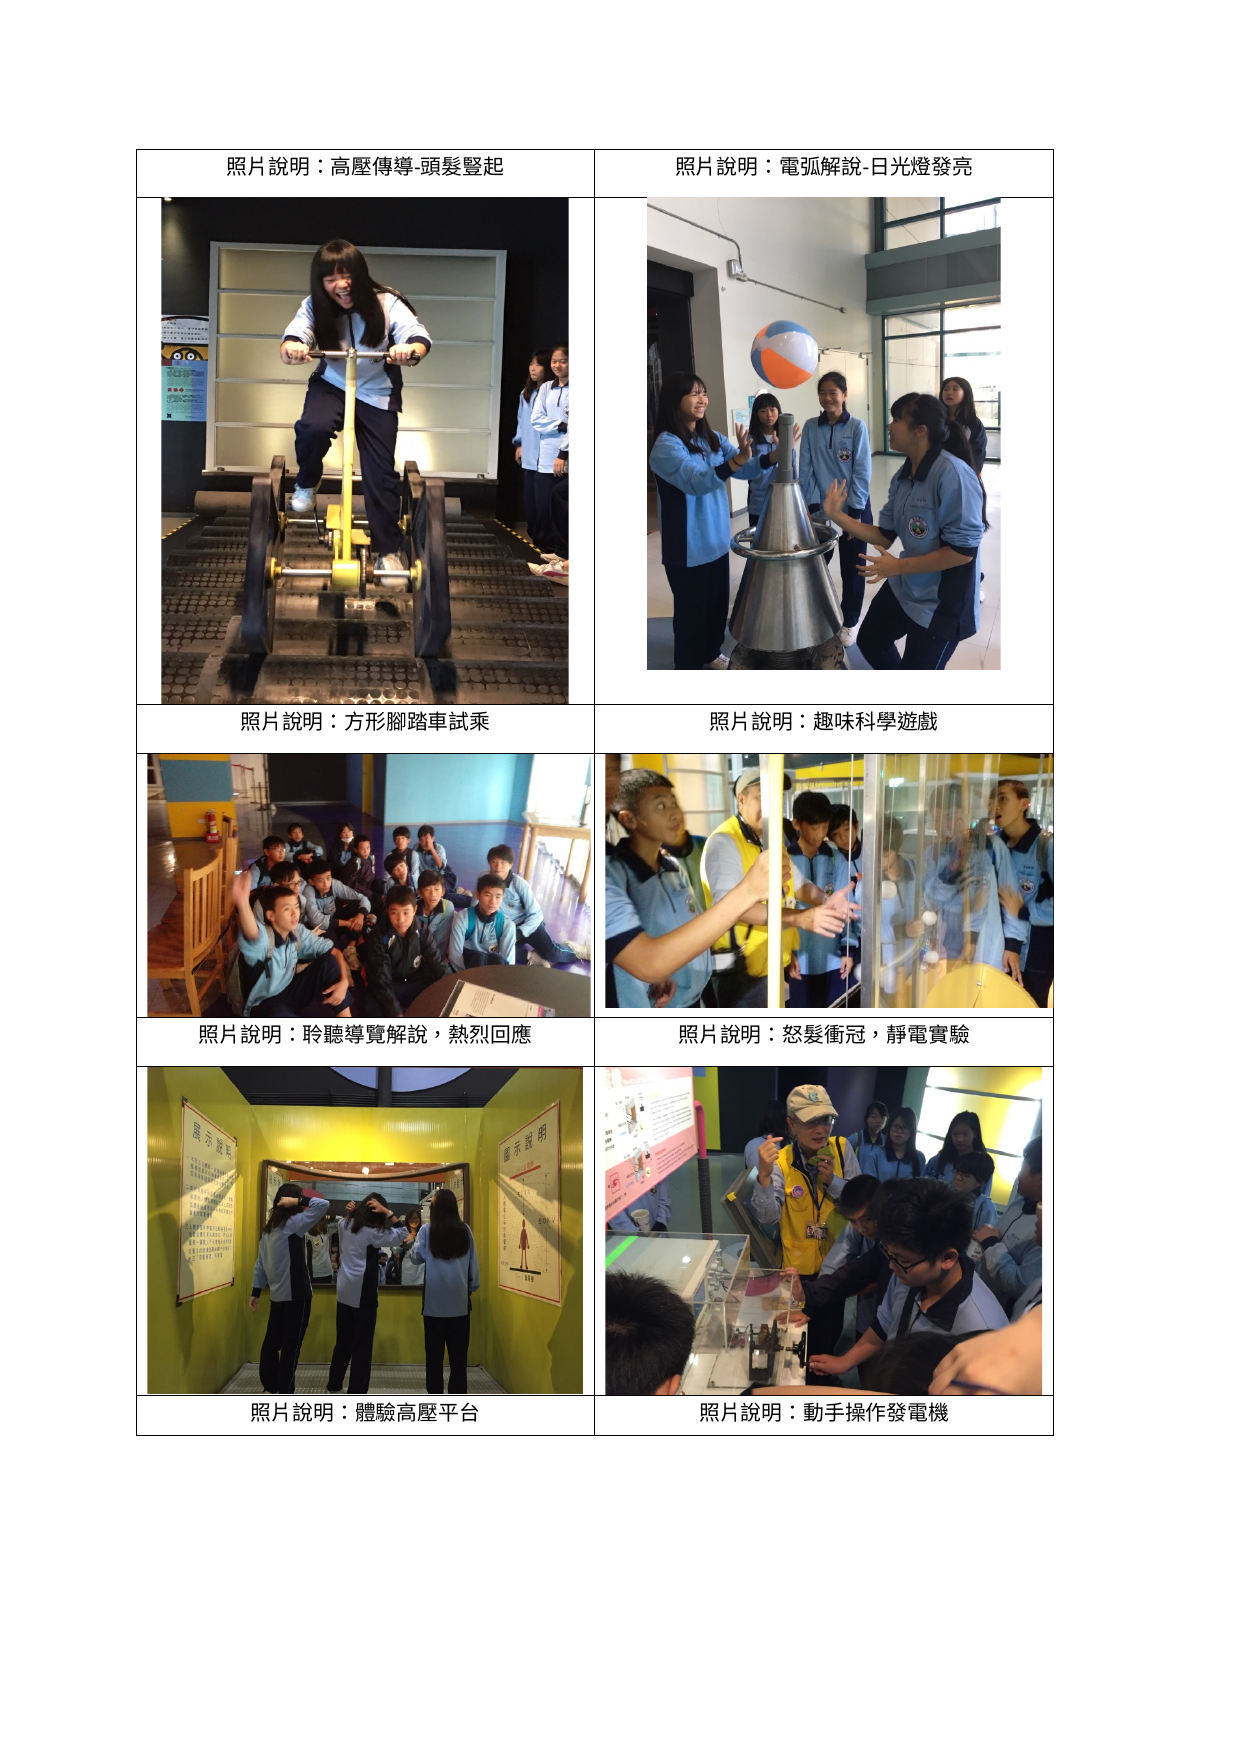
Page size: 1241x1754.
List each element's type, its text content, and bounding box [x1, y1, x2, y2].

table_cell 照片說明：趣味科學遊戲 [595, 705, 1053, 753]
table_cell 照片說明：方形腳踏車試乘 [137, 705, 594, 753]
table_cell [595, 754, 1053, 1017]
table_cell [569, 198, 594, 704]
table_cell 照片說明：動手操作發電機 [595, 1396, 1053, 1435]
table_cell [137, 1067, 594, 1395]
table_cell [595, 198, 1053, 704]
table_cell 照片說明：高壓傳導-頭髮豎起 [137, 150, 594, 197]
table_cell [137, 754, 147, 1017]
table_cell [1043, 1067, 1053, 1395]
table_cell 照片說明：怒髮衝冠，靜電實驗 [595, 1018, 1053, 1066]
table_cell 照片說明：電弧解說-日光燈發亮 [595, 150, 1053, 197]
table_cell 照片說明：聆聽導覽解說，熱烈回應 [137, 1018, 594, 1066]
table_cell [137, 198, 161, 704]
table_cell 照片說明：體驗高壓平台 [137, 1396, 594, 1435]
table_cell [595, 1067, 605, 1395]
